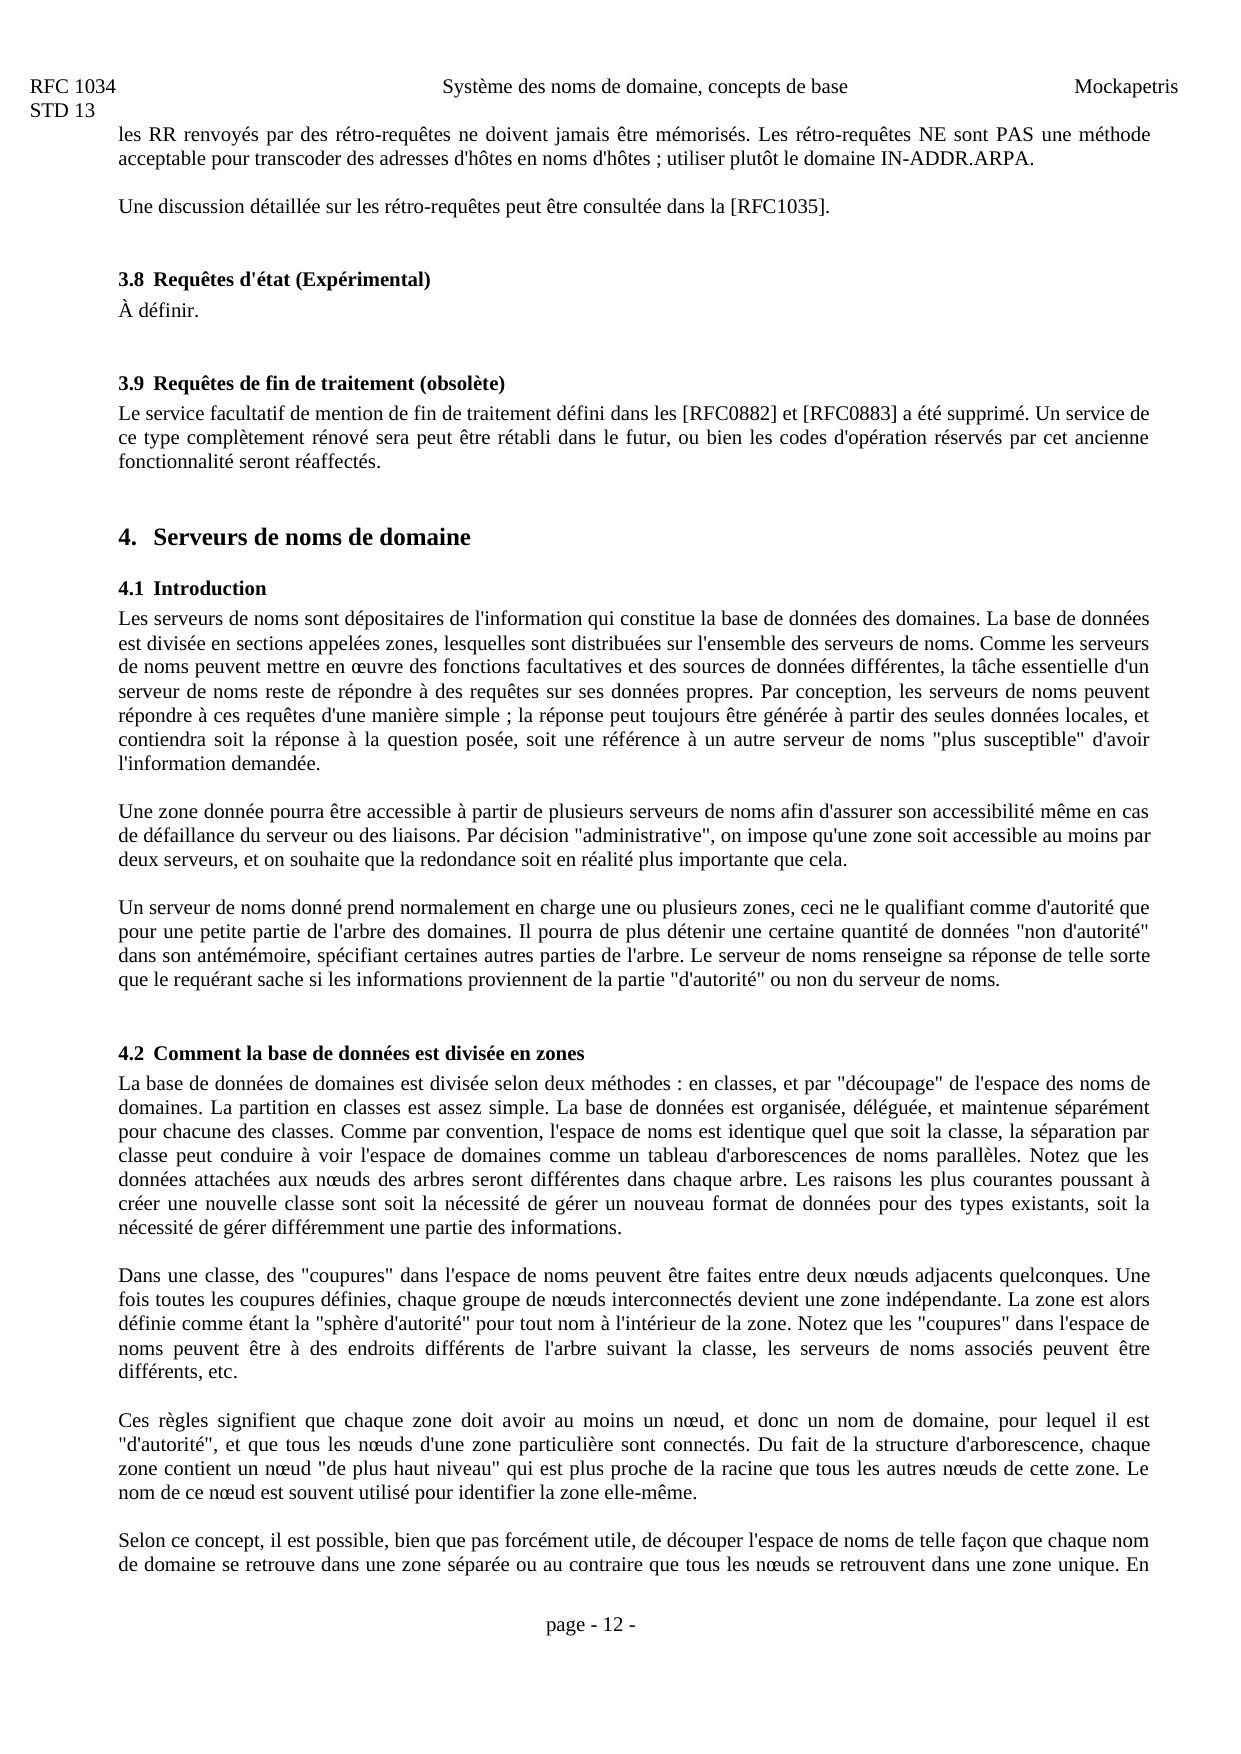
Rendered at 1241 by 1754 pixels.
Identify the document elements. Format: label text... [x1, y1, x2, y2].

text Le service facultatif de mention de fin de traitement défini dans les [RFC0882] et [RFC0883] a été supprimé. Un service de ce type complètement rénové sera peut être rétabli dans le futur, ou bien les codes d'opération réservés par cet ancienne fonctionnalité seront réaffectés. [118, 401, 1152, 473]
text les RR renvoyés par des rétro-requêtes ne doivent jamais être mémorisés. Les rétro-requêtes NE sont PAS une méthode acceptable pour transcoder des adresses d'hôtes en noms d'hôtes ; utiliser plutôt le domaine IN-ADDR.ARPA. [118, 122, 1152, 170]
subtitle 4. Serveurs de noms de domaine [118, 522, 1152, 551]
subtitle 3.8 Requêtes d'état (Expérimental) [118, 267, 1152, 291]
subtitle 4.2 Comment la base de données est divisée en zones [118, 1040, 1152, 1064]
text Une discussion détaillée sur les rétro-requêtes peut être consultée dans la [RFC1035]. [118, 194, 1152, 218]
text Un serveur de noms donné prend normalement en charge une ou plusieurs zones, ceci ne le qualifiant comme d'autorité que pour une petite partie de l'arbre des domaines. Il pourra de plus détenir une certaine quantité de données "non d'autorité" dans son antémémoire, spécifiant certaines autres parties de l'arbre. Le serveur de noms renseigne sa réponse de telle sorte que le requérant sache si les informations proviennent de la partie "d'autorité" ou non du serveur de noms. [118, 895, 1152, 991]
text La base de données de domaines est divisée selon deux méthodes : en classes, et par "découpage" de l'espace des noms de domaines. La partition en classes est assez simple. La base de données est organisée, déléguée, et maintenue séparément pour chacune des classes. Comme par convention, l'espace de noms est identique quel que soit la classe, la séparation par classe peut conduire à voir l'espace de domaines comme un tableau d'arborescences de noms parallèles. Notez que les données attachées aux nœuds des arbres seront différentes dans chaque arbre. Les raisons les plus courantes poussant à créer une nouvelle classe sont soit la nécessité de gérer un nouveau format de données pour des types existants, soit la nécessité de gérer différemment une partie des informations. [118, 1071, 1152, 1239]
text Dans une classe, des "coupures" dans l'espace de noms peuvent être faites entre deux nœuds adjacents quelconques. Une fois toutes les coupures définies, chaque groupe de nœuds interconnectés devient une zone indépendante. La zone est alors définie comme étant la "sphère d'autorité" pour tout nom à l'intérieur de la zone. Notez que les "coupures" dans l'espace de noms peuvent être à des endroits différents de l'arbre suivant la classe, les serveurs de noms associés peuvent être différents, etc. [118, 1263, 1152, 1383]
text Ces règles signifient que chaque zone doit avoir au moins un nœud, et donc un nom de domaine, pour lequel il est "d'autorité", et que tous les nœuds d'une zone particulière sont connectés. Du fait de la structure d'arborescence, chaque zone contient un nœud "de plus haut niveau" qui est plus proche de la racine que tous les autres nœuds de cette zone. Le nom de ce nœud est souvent utilisé pour identifier la zone elle-même. [118, 1408, 1152, 1504]
text Selon ce concept, il est possible, bien que pas forcément utile, de découper l'espace de noms de telle façon que chaque nom de domaine se retrouve dans une zone séparée ou au contraire que tous les nœuds se retrouvent dans une zone unique. En [118, 1528, 1152, 1576]
text Les serveurs de noms sont dépositaires de l'information qui constitue la base de données des domaines. La base de données est divisée en sections appelées zones, lesquelles sont distribuées sur l'ensemble des serveurs de noms. Comme les serveurs de noms peuvent mettre en œuvre des fonctions facultatives et des sources de données différentes, la tâche essentielle d'un serveur de noms reste de répondre à des requêtes sur ses données propres. Par conception, les serveurs de noms peuvent répondre à ces requêtes d'une manière simple ; la réponse peut toujours être générée à partir des seules données locales, et contiendra soit la réponse à la question posée, soit une référence à un autre serveur de noms "plus susceptible" d'avoir l'information demandée. [118, 606, 1152, 775]
text Une zone donnée pourra être accessible à partir de plusieurs serveurs de noms afin d'assurer son accessibilité même en cas de défaillance du serveur ou des liaisons. Par décision "administrative", on impose qu'une zone soit accessible au moins par deux serveurs, et on souhaite que la redondance soit en réalité plus importante que cela. [118, 799, 1152, 871]
text À définir. [118, 298, 1152, 322]
subtitle 3.9 Requêtes de fin de traitement (obsolète) [118, 371, 1152, 395]
subtitle 4.1 Introduction [118, 576, 1152, 600]
